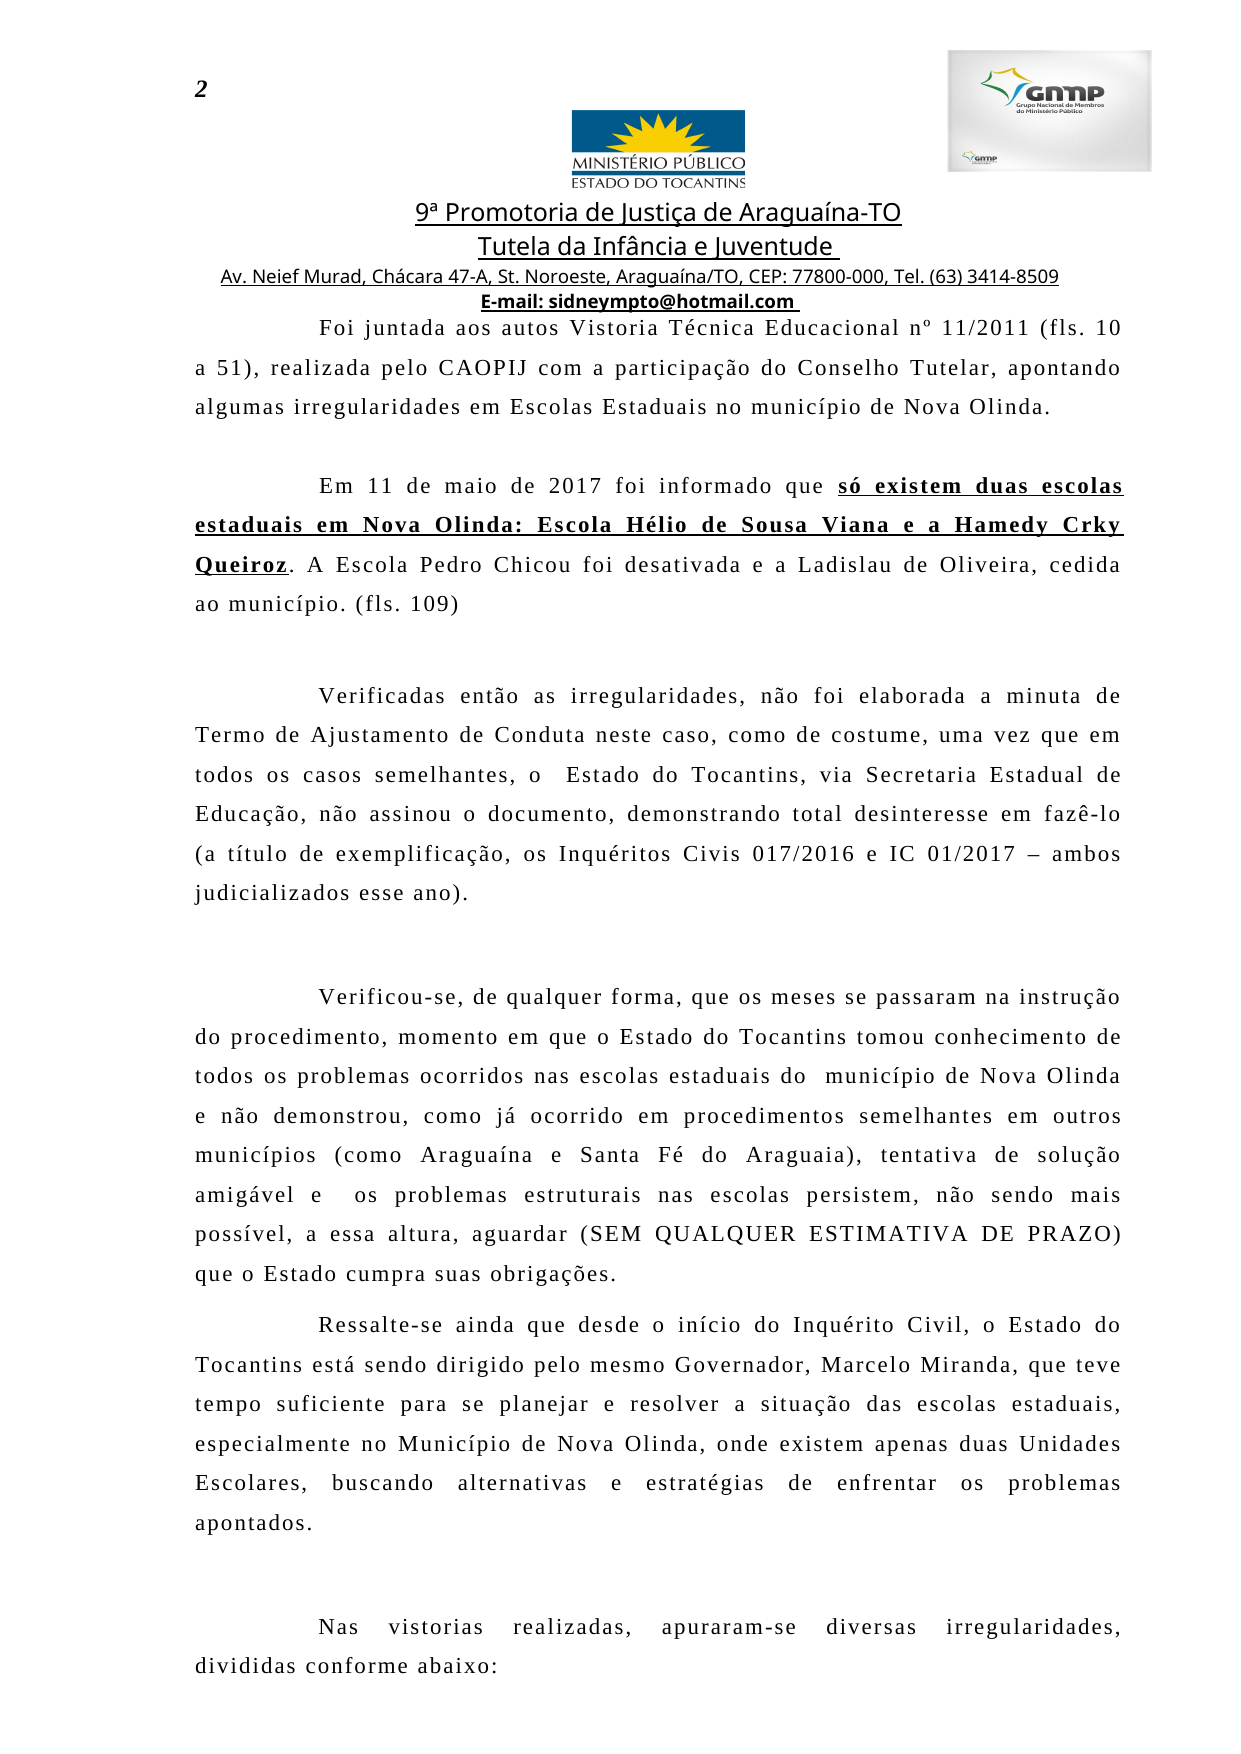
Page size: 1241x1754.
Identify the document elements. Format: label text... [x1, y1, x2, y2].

text Foi juntada aos autos Vistoria Técnica Educacional nº 11/2011 (fls. 10 a 51), realizada pelo CAOPIJ com a participação do Conselho Tutelar, apontando algumas irregularidades em Escolas Estaduais no município de Nova Olinda. [195, 314, 1122, 419]
text Verificadas então as irregularidades, não foi elaborada a minuta de Termo de Ajustamento de Conduta neste caso, como de costume, uma vez que em todos os casos semelhantes, o Estado do Tocantins, via Secretaria Estadual de Educação, não assinou o documento, demonstrando total desinteresse em fazê-lo (a título de exemplificação, os Inquéritos Civis 017/2016 e IC 01/2017 – ambos judicializados esse ano). [195, 682, 1122, 906]
text Em 11 de maio de 2017 foi informado que só existem duas escolas estaduais em Nova Olinda: Escola Hélio de Sousa Viana e a Hamedy Crky [195, 472, 1122, 534]
text Queiroz. A Escola Pedro Chicou foi desativada e a Ladislau de Oliveira, cedida ao município. (fls. 109) [195, 536, 1122, 617]
text Ressalte-se ainda que desde o início do Inquérito Civil, o Estado do Tocantins está sendo dirigido pelo mesmo Governador, Marcelo Miranda, que teve tempo suficiente para se planejar e resolver a situação das escolas estaduais, especialmente no Município de Nova Olinda, onde existem apenas duas Unidades Escolares, buscando alternativas e estratégias de enfrentar os problemas apontados. [195, 1312, 1122, 1535]
text Nas vistorias realizadas, apuraram-se diversas irregularidades, divididas conforme abaixo: [195, 1613, 1122, 1679]
picture [571, 110, 746, 188]
picture [947, 50, 1152, 172]
text Verificou-se, de qualquer forma, que os meses se passaram na instrução do procedimento, momento em que o Estado do Tocantins tomou conhecimento de todos os problemas ocorridos nas escolas estaduais do município de Nova Olinda e não demonstrou, como já ocorrido em procedimentos semelhantes em outros municípios (como Araguaína e Santa Fé do Araguaia), tentativa de solução amigável e os problemas estruturais nas escolas persistem, não sendo mais possível, a essa altura, aguardar (SEM QUALQUER ESTIMATIVA DE PRAZO) que o Estado cumpra suas obrigações. [195, 983, 1122, 1286]
